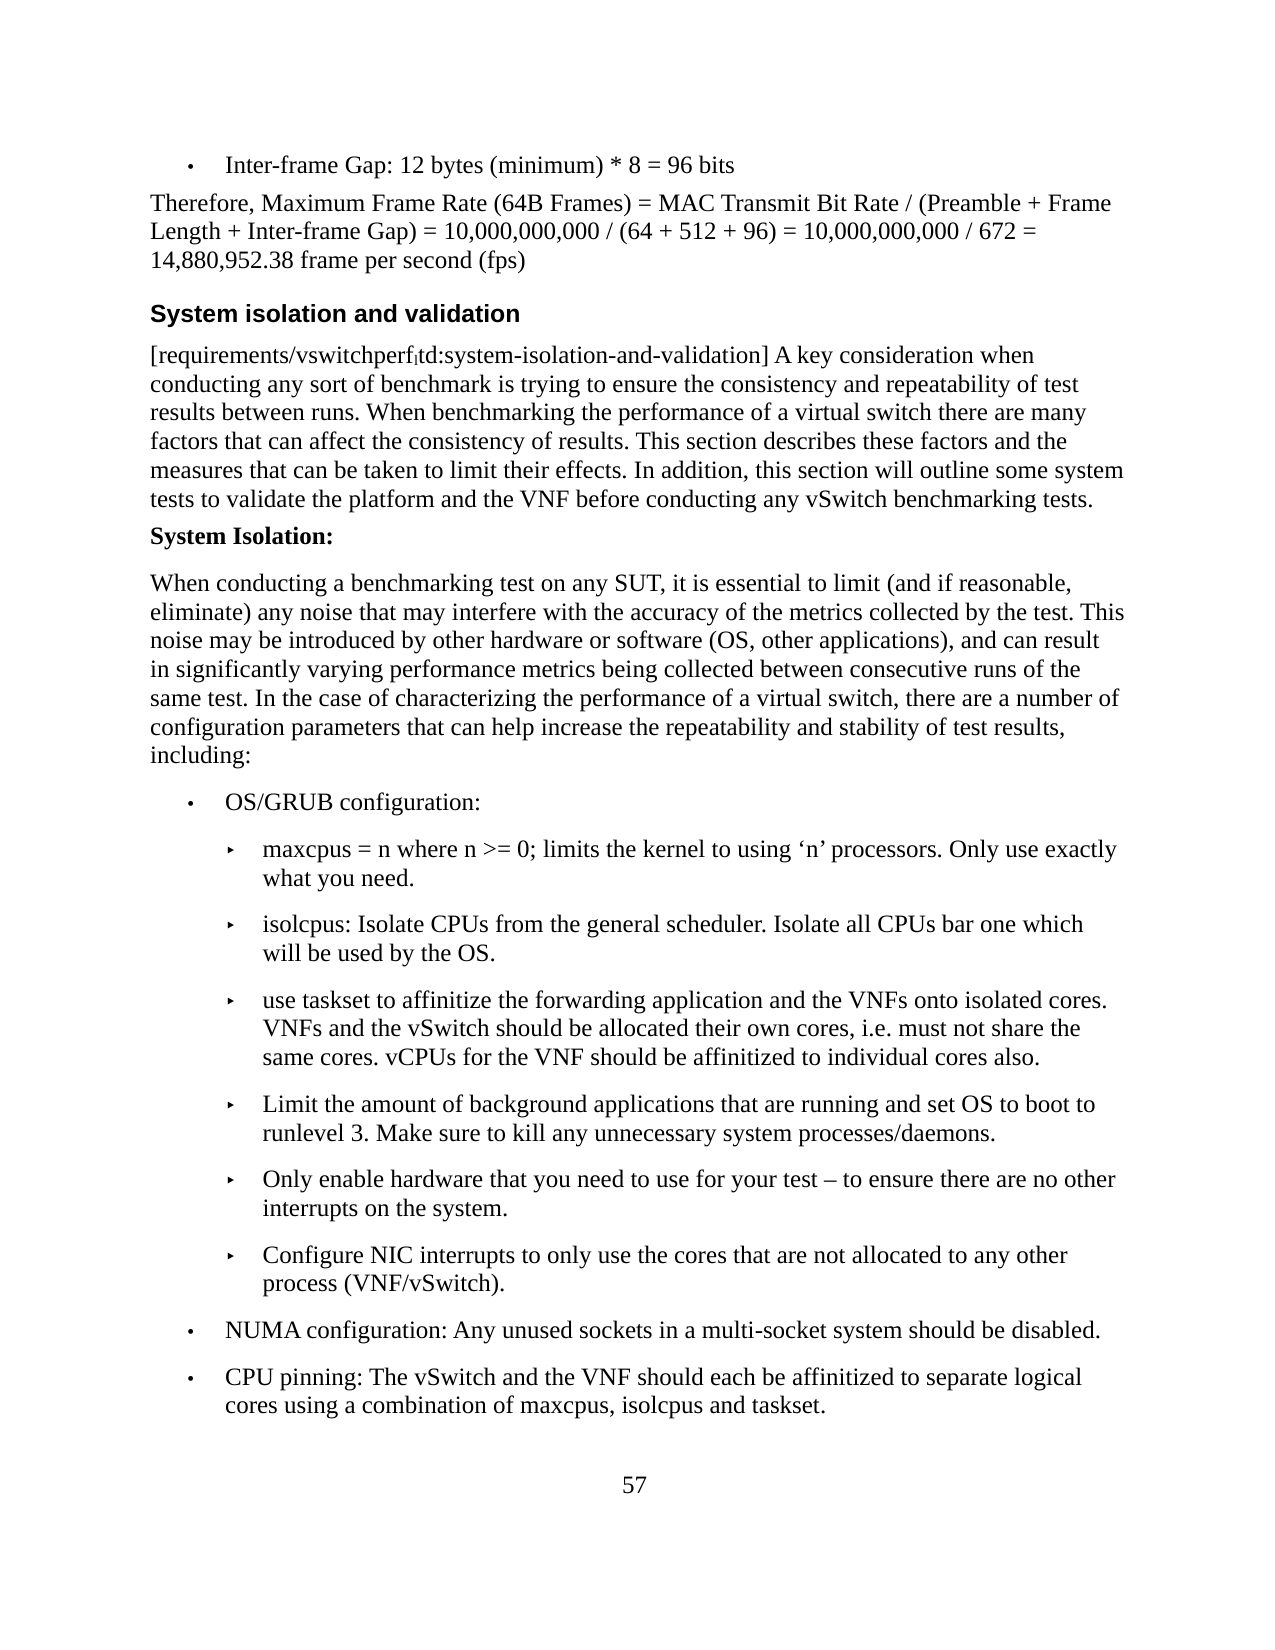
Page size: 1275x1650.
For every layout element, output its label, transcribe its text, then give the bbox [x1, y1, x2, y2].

text [requirements/vswitchperfltd:system-isolation-and-validation] A key consideration when conducting any sort of benchmark is trying to ensure the consistency and repeatability of test results between runs. When benchmarking the performance of a virtual switch there are many factors that can affect the consistency of results. This section describes these factors and the measures that can be taken to limit their effects. In addition, this section will outline some system tests to validate the platform and the VNF before conducting any vSwitch benchmarking tests. [150, 340, 1125, 512]
list OS/GRUB configuration: [187, 787, 1125, 816]
subtitle System isolation and validation [150, 299, 1125, 327]
list Limit the amount of background applications that are running and set OS to boot to runlevel 3. Make sure to kill any unnecessary system processes/daemons. [225, 1089, 1125, 1146]
list NUMA configuration: Any unused sockets in a multi-socket system should be disabled. [187, 1315, 1125, 1344]
list Inter-frame Gap: 12 bytes (minimum) * 8 = 96 bits [187, 150, 1125, 179]
list maxcpus = n where n >= 0; limits the kernel to using ‘n’ processors. Only use exactly what you need. [225, 834, 1125, 891]
list CPU pinning: The vSwitch and the VNF should each be affinitized to separate logical cores using a combination of maxcpus, isolcpus and taskset. [187, 1362, 1125, 1419]
list use taskset to affinitize the forwarding application and the VNFs onto isolated cores. VNFs and the vSwitch should be allocated their own cores, i.e. must not share the same cores. vCPUs for the VNF should be affinitized to individual cores also. [225, 985, 1125, 1071]
list Only enable hardware that you need to use for your test – to ensure there are no other interrupts on the system. [225, 1164, 1125, 1222]
list Configure NIC interrupts to only use the cores that are not allocated to any other process (VNF/vSwitch). [225, 1240, 1125, 1297]
text Therefore, Maximum Frame Rate (64B Frames) = MAC Transmit Bit Rate / (Preamble + Frame Length + Inter-frame Gap) = 10,000,000,000 / (64 + 512 + 96) = 10,000,000,000 / 672 = 14,880,952.38 frame per second (fps) [150, 188, 1125, 274]
text System Isolation: [150, 521, 1125, 550]
text When conducting a benchmarking test on any SUT, it is essential to limit (and if reasonable, eliminate) any noise that may interfere with the accuracy of the metrics collected by the test. This noise may be introduced by other hardware or software (OS, other applications), and can result in significantly varying performance metrics being collected between consecutive runs of the same test. In the case of characterizing the performance of a virtual switch, there are a number of configuration parameters that can help increase the repeatability and stability of test results, including: [150, 568, 1125, 769]
list isolcpus: Isolate CPUs from the general scheduler. Isolate all CPUs bar one which will be used by the OS. [225, 909, 1125, 967]
